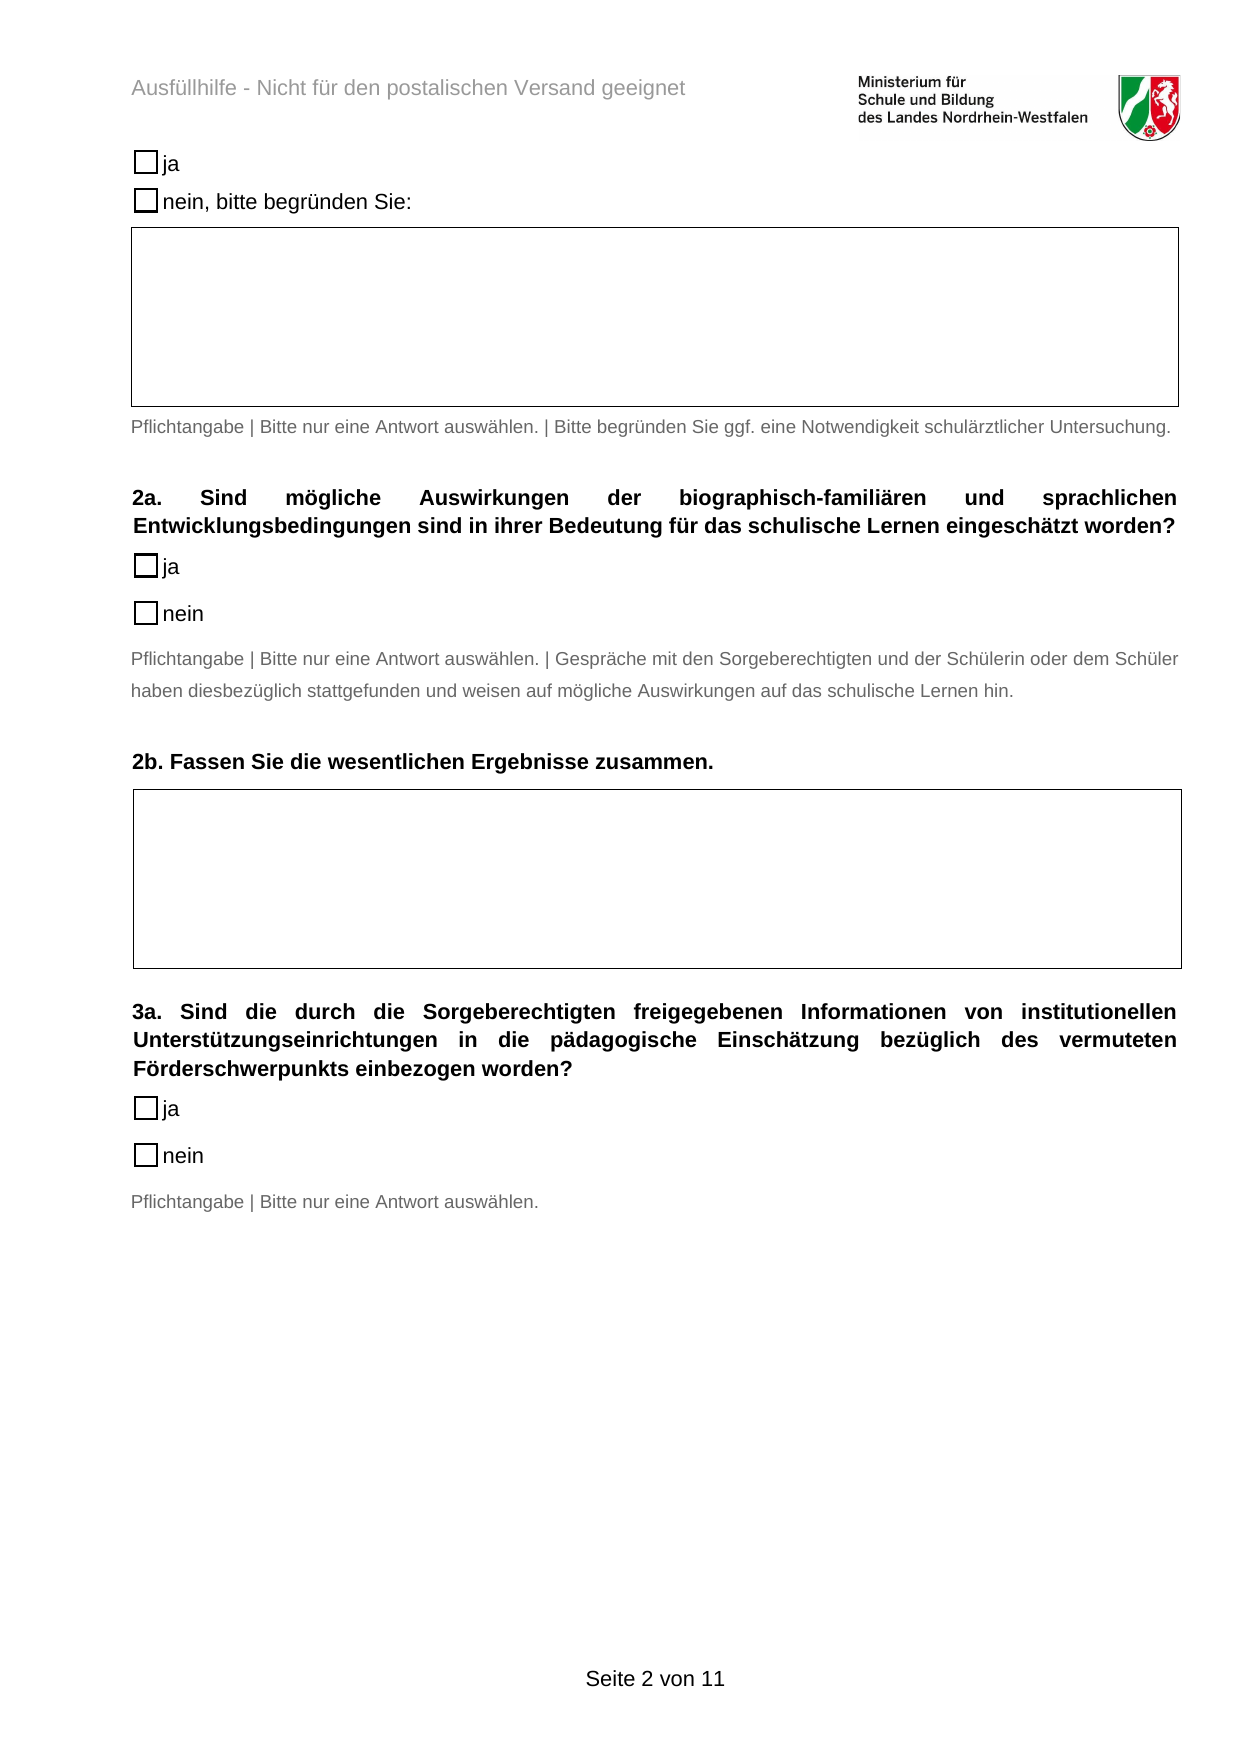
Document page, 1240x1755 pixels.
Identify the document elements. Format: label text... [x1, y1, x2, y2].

text 2b. Fassen Sie die wesentlichen Ergebnisse zusammen. [132, 748, 1178, 774]
text nein [133, 601, 241, 626]
text Pflichtangabe | Bitte nur eine Antwort auswählen. [131, 1191, 1179, 1212]
text 3a. Sind die durch die Sorgeberechtigten freigegebenen Informationen von institutionellen Unterstützungseinrichtungen in die pädagogische Einschätzung bezüglich des vermuteten Förderschwerpunkts einbezogen worden? [132, 999, 1178, 1081]
picture [858, 75, 1181, 141]
text nein, bitte begründen Sie: [133, 189, 431, 214]
text Pflichtangabe | Bitte nur eine Antwort auswählen. | Bitte begründen Sie ggf. eine Notwendigkeit schulärztlicher Untersuchung. [131, 407, 1179, 438]
text Pflichtangabe | Bitte nur eine Antwort auswählen. | Gespräche mit den Sorgeberechtigten und der Schülerin oder dem Schüler haben diesbezüglich stattgefunden und weisen auf mögliche Auswirkungen auf das schulische Lernen hin. [131, 648, 1179, 701]
text ja [133, 1096, 241, 1121]
text nein [133, 1143, 241, 1169]
text ja [133, 151, 431, 176]
text ja [133, 554, 241, 579]
text 2a. Sind mögliche Auswirkungen der biographisch-familiären und sprachlichen Entwicklungsbedingungen sind in ihrer Bedeutung für das schulische Lernen eingeschätzt worden? [132, 485, 1178, 538]
